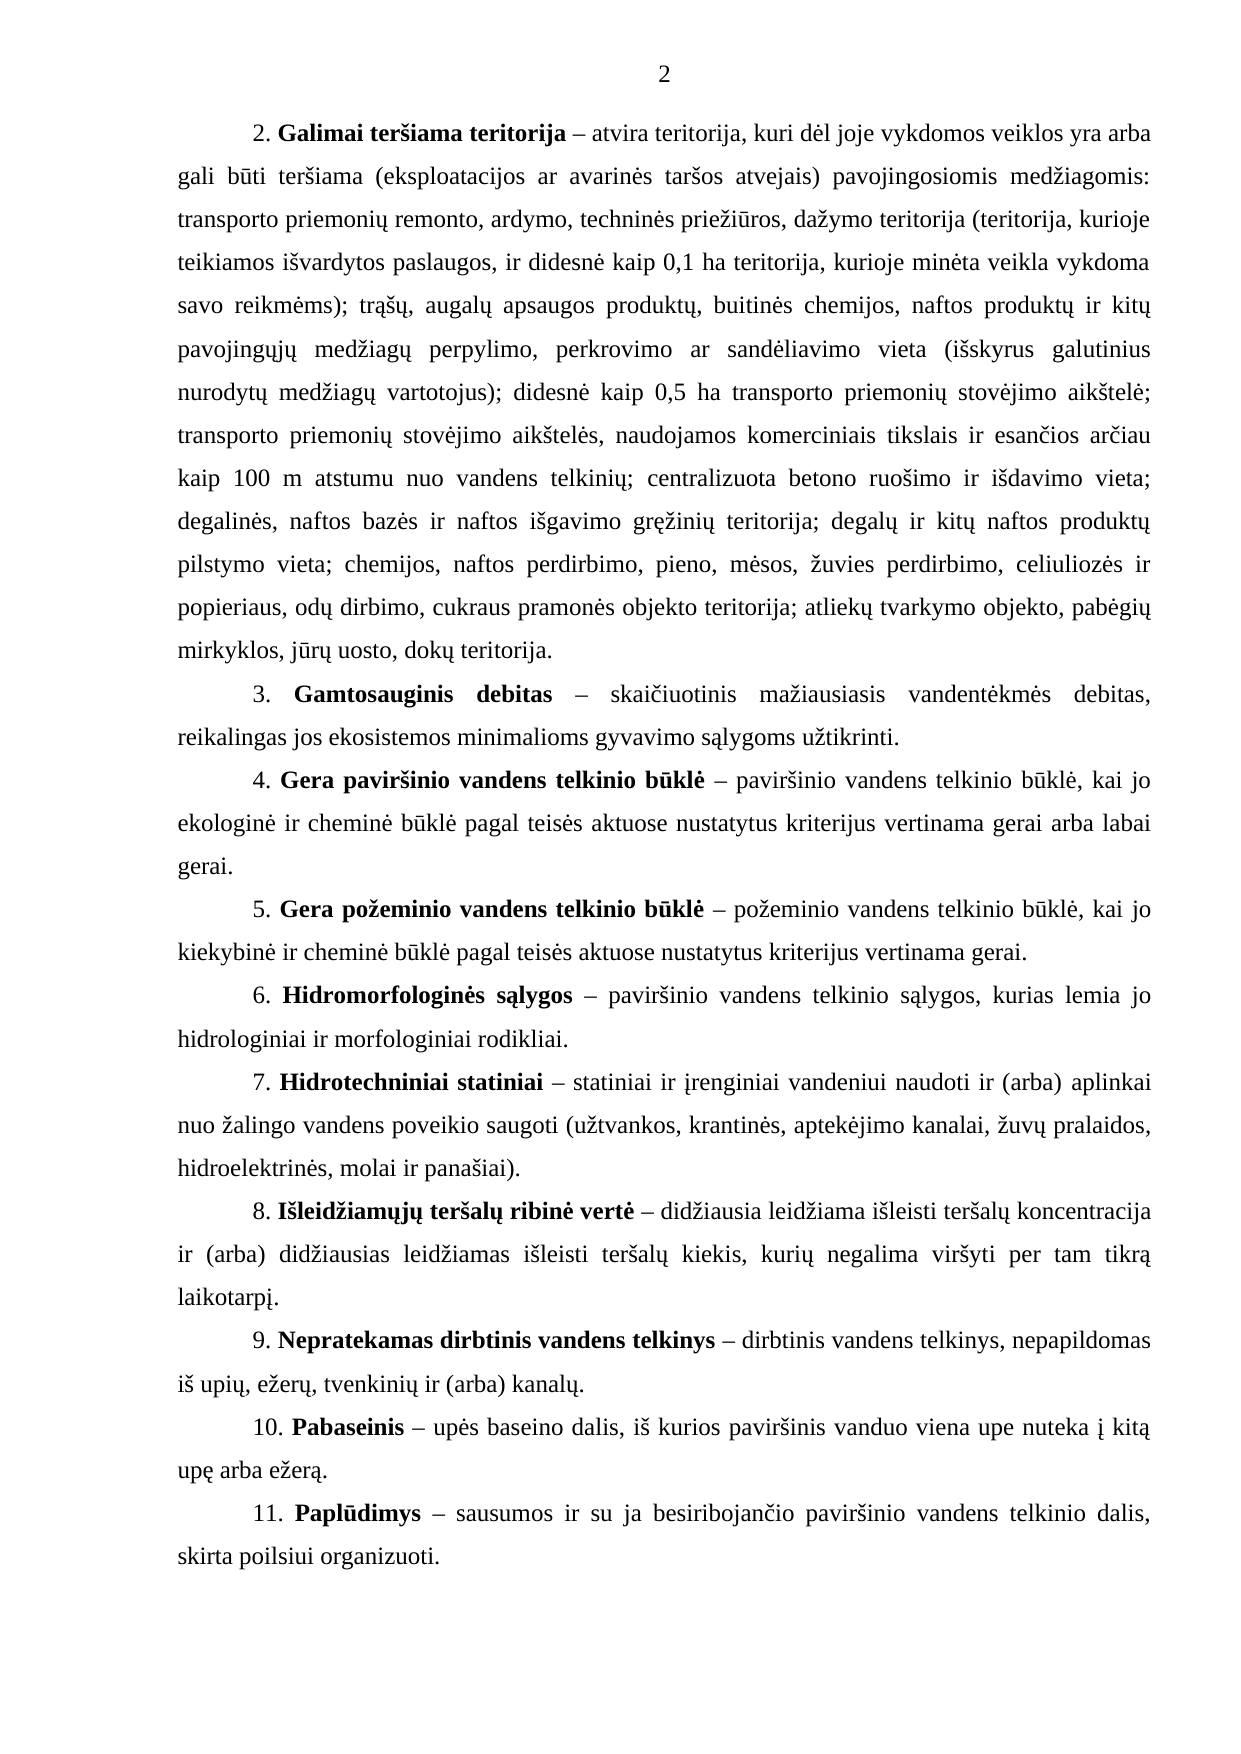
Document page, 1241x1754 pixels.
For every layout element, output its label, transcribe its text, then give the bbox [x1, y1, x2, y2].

text 4. Gera paviršinio vandens telkinio būklė – paviršinio vandens telkinio būklė, kai jo ekologinė ir cheminė būklė pagal teisės aktuose nustatytus kriterijus vertinama gerai arba labai gerai. [177, 765, 1152, 880]
text 9. Nepratekamas dirbtinis vandens telkinys – dirbtinis vandens telkinys, nepapildomas iš upių, ežerų, tvenkinių ir (arba) kanalų. [177, 1326, 1152, 1397]
text 10. Pabaseinis – upės baseino dalis, iš kurios paviršinis vanduo viena upe nuteka į kitą upę arba ežerą. [177, 1412, 1152, 1484]
text 6. Hidromorfologinės sąlygos – paviršinio vandens telkinio sąlygos, kurias lemia jo hidrologiniai ir morfologiniai rodikliai. [177, 981, 1152, 1052]
text 8. Išleidžiamųjų teršalų ribinė vertė – didžiausia leidžiama išleisti teršalų koncentracija ir (arba) didžiausias leidžiamas išleisti teršalų kiekis, kurių negalima viršyti per tam tikrą laikotarpį. [177, 1196, 1152, 1311]
text 2. Galimai teršiama teritorija – atvira teritorija, kuri dėl joje vykdomos veiklos yra arba gali būti teršiama (eksploatacijos ar avarinės taršos atvejais) pavojingosiomis medžiagomis: transporto priemonių remonto, ardymo, techninės priežiūros, dažymo teritorija (teritorija, kurioje teikiamos išvardytos paslaugos, ir didesnė kaip 0,1 ha teritorija, kurioje minėta veikla vykdoma savo reikmėms); trąšų, augalų apsaugos produktų, buitinės chemijos, naftos produktų ir kitų pavojingųjų medžiagų perpylimo, perkrovimo ar sandėliavimo vieta (išskyrus galutinius nurodytų medžiagų vartotojus); didesnė kaip 0,5 ha transporto priemonių stovėjimo aikštelė; transporto priemonių stovėjimo aikštelės, naudojamos komerciniais tikslais ir esančios arčiau kaip 100 m atstumu nuo vandens telkinių; centralizuota betono ruošimo ir išdavimo vieta; degalinės, naftos bazės ir naftos išgavimo gręžinių teritorija; degalų ir kitų naftos produktų pilstymo vieta; chemijos, naftos perdirbimo, pieno, mėsos, žuvies perdirbimo, celiuliozės ir popieriaus, odų dirbimo, cukraus pramonės objekto teritorija; atliekų tvarkymo objekto, pabėgių mirkyklos, jūrų uosto, dokų teritorija. [177, 118, 1152, 664]
text 3. Gamtosauginis debitas – skaičiuotinis mažiausiasis vandentėkmės debitas, reikalingas jos ekosistemos minimalioms gyvavimo sąlygoms užtikrinti. [177, 679, 1152, 751]
text 7. Hidrotechniniai statiniai – statiniai ir įrenginiai vandeniui naudoti ir (arba) aplinkai nuo žalingo vandens poveikio saugoti (užtvankos, krantinės, aptekėjimo kanalai, žuvų pralaidos, hidroelektrinės, molai ir panašiai). [177, 1067, 1152, 1182]
text 11. Paplūdimys – sausumos ir su ja besiribojančio paviršinio vandens telkinio dalis, skirta poilsiui organizuoti. [177, 1498, 1152, 1570]
text 5. Gera požeminio vandens telkinio būklė – požeminio vandens telkinio būklė, kai jo kiekybinė ir cheminė būklė pagal teisės aktuose nustatytus kriterijus vertinama gerai. [177, 894, 1152, 966]
